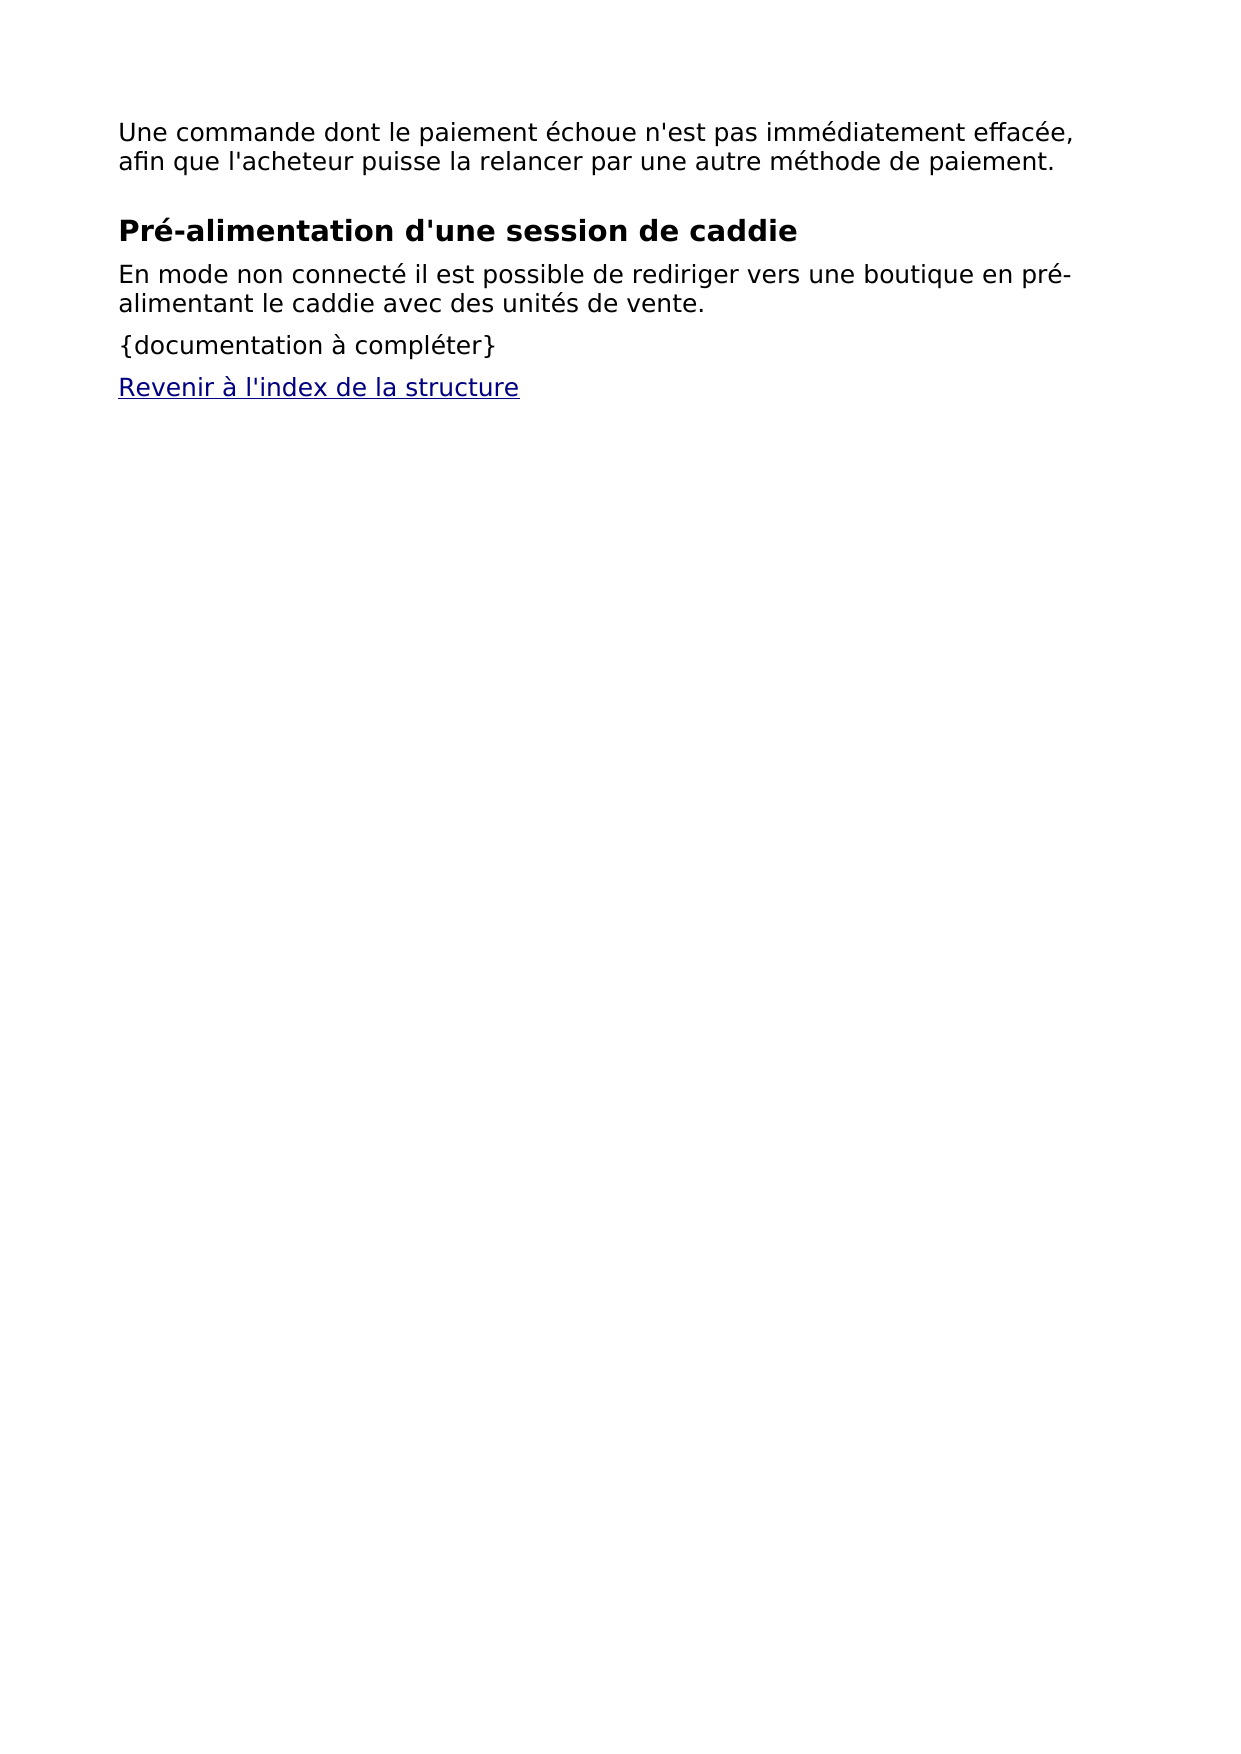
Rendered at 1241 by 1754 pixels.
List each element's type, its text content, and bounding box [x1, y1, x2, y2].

text Revenir à l'index de la structure [118, 373, 1122, 402]
text {documentation à compléter} [118, 331, 1122, 360]
subtitle Pré-alimentation d'une session de caddie [118, 214, 1122, 248]
text Une commande dont le paiement échoue n'est pas immédiatement effacée, afin que l'acheteur puisse la relancer par une autre méthode de paiement. [118, 118, 1122, 176]
text En mode non connecté il est possible de rediriger vers une boutique en pré-alimentant le caddie avec des unités de vente. [118, 260, 1122, 319]
